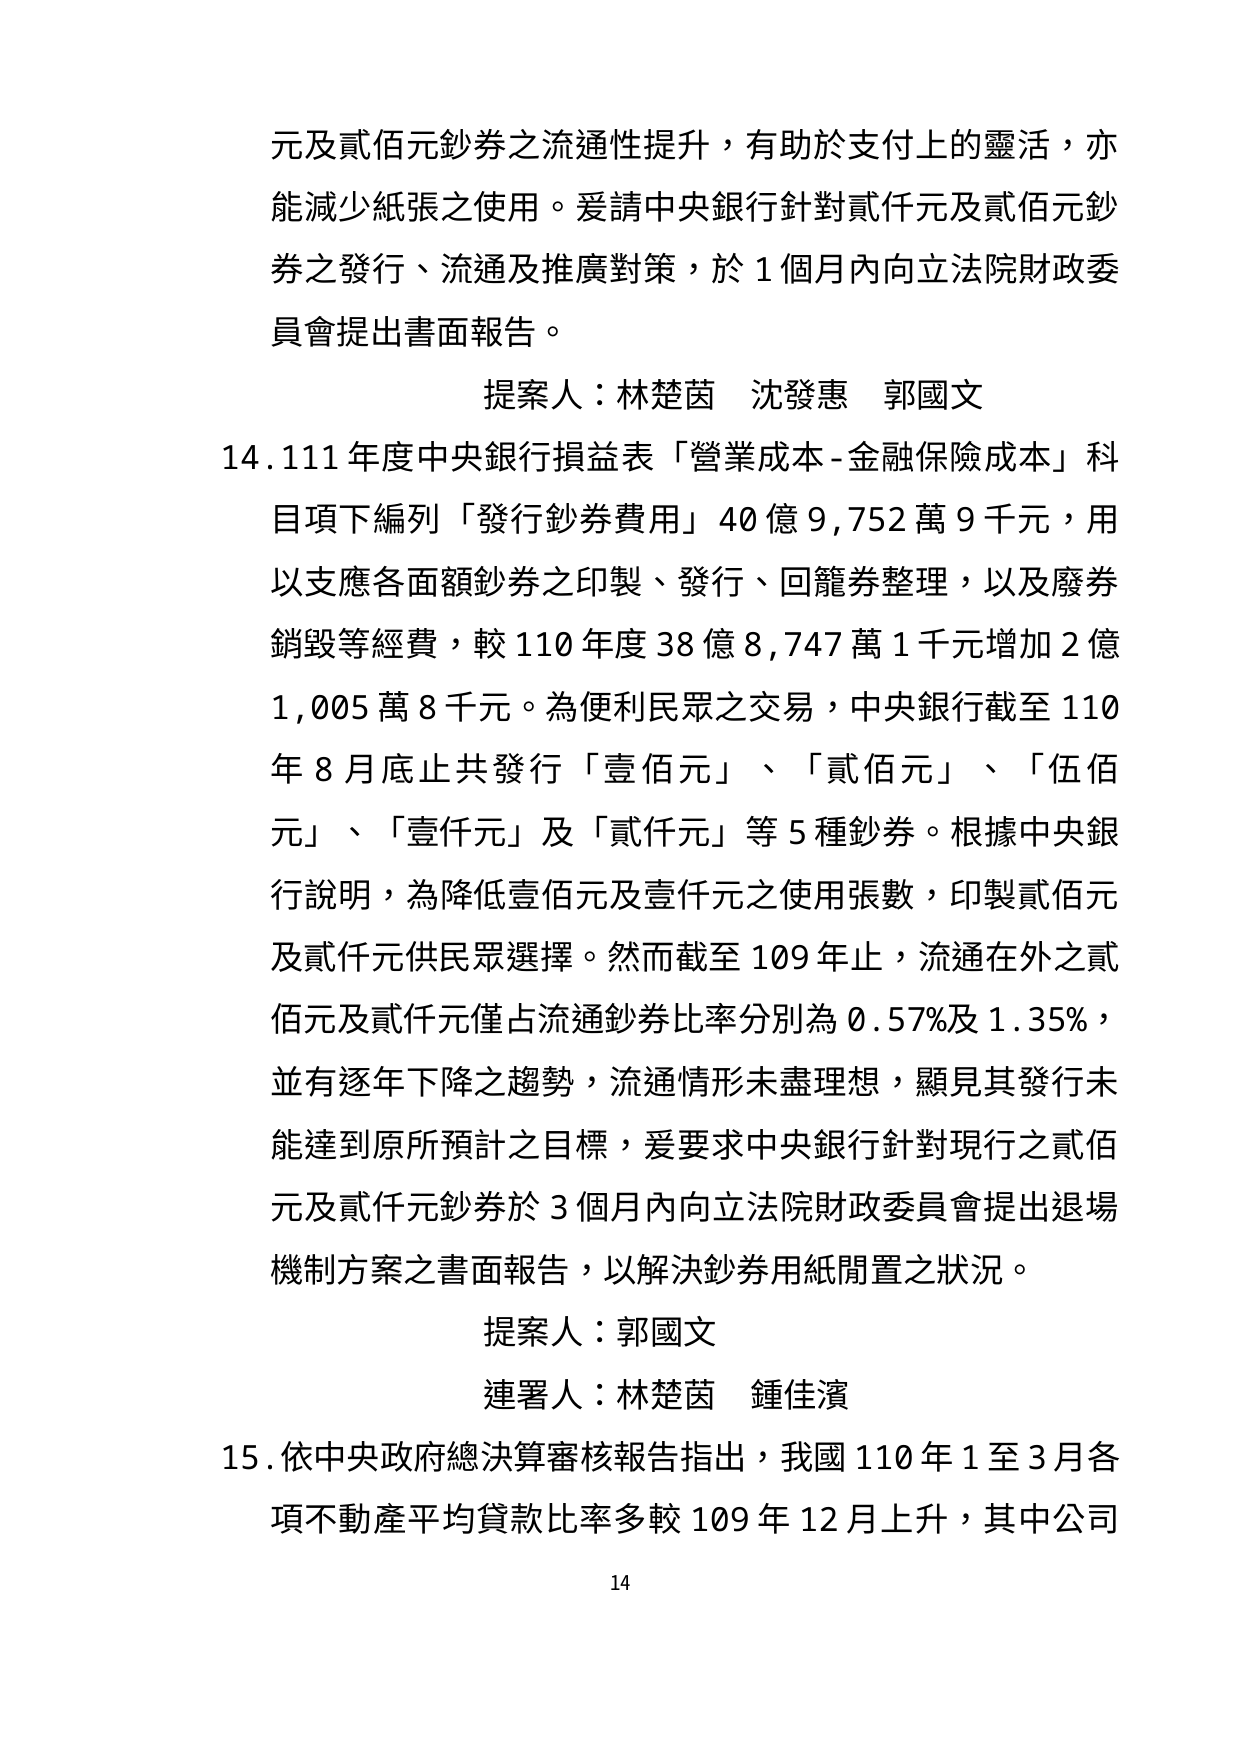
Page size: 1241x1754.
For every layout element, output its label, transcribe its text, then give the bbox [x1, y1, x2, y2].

subtitle 元及貳佰元鈔券之流通性提升，有助於支付上的靈活，亦能減少紙張之使用。爰請中央銀行針對貳仟元及貳佰元鈔券之發行、流通及推廣對策，於1個月內向立法院財政委員會提出書面報告。 [220, 101, 1120, 351]
subtitle 14.111年度中央銀行損益表「營業成本-金融保險成本」科目項下編列「發行鈔券費用」40億9,752萬9千元，用以支應各面額鈔券之印製、發行、回籠券整理，以及廢券銷毀等經費，較110年度38億8,747萬1千元增加2億1,005萬8千元。為便利民眾之交易，中央銀行截至110年8月底止共發行「壹佰元」、「貳佰元」、「伍佰元」、「壹仟元」及「貳仟元」等5種鈔券。根據中央銀行說明，為降低壹佰元及壹仟元之使用張數，印製貳佰元及貳仟元供民眾選擇。然而截至109年止，流通在外之貳佰元及貳仟元僅占流通鈔券比率分別為0.57%及1.35%，並有逐年下降之趨勢，流通情形未盡理想，顯見其發行未能達到原所預計之目標，爰要求中央銀行針對現行之貳佰元及貳仟元鈔券於3個月內向立法院財政委員會提出退場機制方案之書面報告，以解決鈔券用紙閒置之狀況。 [220, 413, 1120, 1288]
subtitle 提案人：郭國文 [220, 1288, 1120, 1351]
subtitle 15.依中央政府總決算審核報告指出，我國110年1至3月各項不動產平均貸款比率多較109年12月上升，其中公司 [220, 1413, 1120, 1538]
subtitle 連署人：林楚茵 鍾佳濱 [220, 1351, 1120, 1413]
subtitle 提案人：林楚茵 沈發惠 郭國文 [220, 351, 1120, 413]
